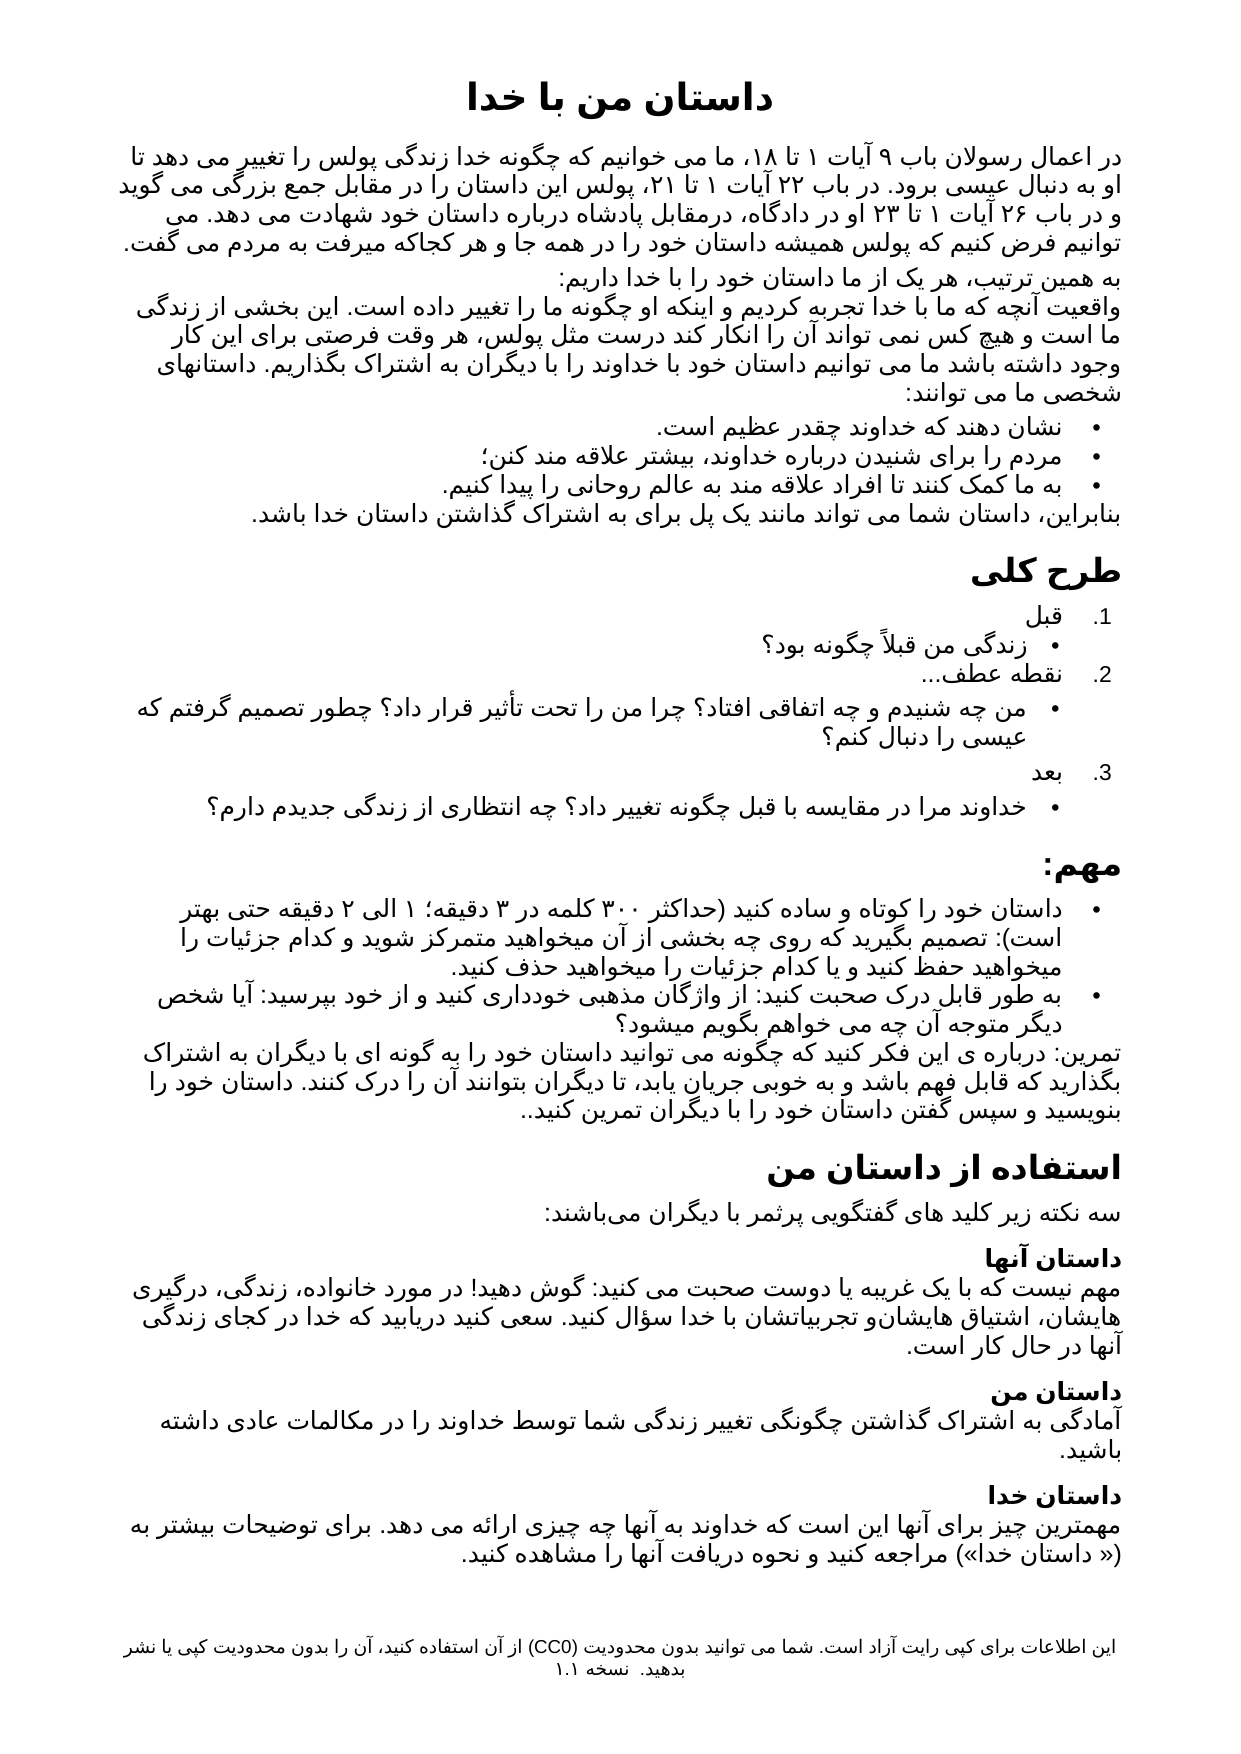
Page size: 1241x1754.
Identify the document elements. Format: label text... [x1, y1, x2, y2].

subtitle استفاده از داستان من [118, 1148, 1122, 1186]
list مردم را برای شنیدن درباره خداوند، بیشتر علاقه مند کنن؛ [118, 441, 1093, 470]
subtitle داستان خدا [118, 1481, 1122, 1510]
subtitle داستان آنها [118, 1244, 1122, 1273]
text در اعمال رسولان باب ۹ آیات ۱ تا ۱۸، ما می خوانیم که چگونه خدا زندگی پولس را تغییر می دهد تا او به دنبال عیسی برود. در باب ۲۲ آیات ۱ تا ۲۱، پولس این داستان را در مقابل جمع بزرگی می گوید و در باب ۲۶ آیات ۱ تا ۲۳ او در دادگاه، درمقابل پادشاه درباره داستان خود شهادت می دهد. می توانیم فرض کنیم که پولس همیشه داستان خود را در همه جا و هر کجاکه میرفت به مردم می گفت. [118, 142, 1122, 257]
text به همین ترتیب، هر یک از ما داستان خود را با خدا داریم: واقعیت آنچه که ما با خدا تجربه کردیم و اینکه او چگونه ما را تغییر داده است. این بخشی از زندگی ما است و هیچ کس نمی تواند آن را انکار کند درست مثل پولس، هر وقت فرصتی برای این کار وجود داشته باشد ما می توانیم داستان خود با خداوند را با دیگران به اشتراک بگذاریم. داستانهای شخصی ما می توانند: [118, 263, 1122, 406]
list به ما کمک کنند تا افراد علاقه مند به عالم روحانی را پیدا کنیم. [118, 470, 1093, 499]
text تمرین: درباره ی این فکر کنید که چگونه می توانید داستان خود را به گونه ای با دیگران به اشتراک بگذارید که قابل فهم باشد و به خوبی جریان یابد، تا دیگران بتوانند آن را درک کنند. داستان خود را بنویسید و سپس گفتن داستان خود را با دیگران تمرین کنید.. [118, 1038, 1122, 1124]
text مهمترین چیز برای آنها این است که خداوند به آنها چه چیزی ارائه می دهد. برای توضیحات بیشتر به (« داستان خدا») مراجعه کنید و نحوه دریافت آنها را مشاهده کنید. [118, 1510, 1122, 1567]
list خداوند مرا در مقایسه با قبل چگونه تغییر داد؟ چه انتظاری از زندگی جدیدم دارم؟ [118, 792, 1051, 820]
list داستان خود را کوتاه و ساده کنید (حداکثر ۳۰۰ کلمه در ۳ دقیقه؛ ۱ الی ۲ دقیقه حتی بهتر است): تصمیم بگیرید که روی چه بخشی از آن میخواهید متمرکز شوید و کدام جزئیات را میخواهید حفظ کنید و یا کدام جزئیات را میخواهید حذف کنید. [118, 894, 1093, 980]
list نشان دهند که خداوند چقدر عظیم است. [118, 412, 1093, 441]
text بنابراین، داستان شما می تواند مانند یک پل برای به اشتراک گذاشتن داستان خدا باشد. [118, 499, 1122, 527]
text سه نکته زیر کلید های گفتگویی پرثمر با دیگران می‌باشند: [118, 1198, 1122, 1227]
text مهم نیست که با یک غریبه یا دوست صحبت می کنید: گوش دهید! در مورد خانواده، زندگی، درگیری هایشان، اشتیاق هایشان‌و تجربیاتشان با خدا سؤال کنید. سعی کنید دریابید که خدا در کجای زندگی آنها در حال کار است. [118, 1273, 1122, 1359]
list بعد [118, 757, 1093, 786]
subtitle داستان من [118, 1377, 1122, 1406]
subtitle طرح کلی [118, 551, 1122, 589]
subtitle داستان من با خدا [118, 75, 1122, 118]
list من چه شنیدم و چه اتفاقی افتاد؟ چرا من را تحت تأثیر قرار داد؟ چطور تصمیم گرفتم که عیسی را دنبال کنم؟ [118, 693, 1051, 751]
subtitle مهم: [118, 844, 1122, 882]
list زندگی من قبلاً چگونه بود؟ [118, 630, 1051, 659]
text آمادگی به اشتراک گذاشتن چگونگی تغییر زندگی شما توسط خداوند را در مکالمات عادی داشته باشید. [118, 1406, 1122, 1463]
list به طور قابل درک صحبت کنید: از واژگان مذهبی خودداری کنید و از خود بپرسید: آیا شخص دیگر متوجه آن چه می خواهم بگویم میشود؟ [118, 980, 1093, 1038]
list قبل [118, 601, 1093, 630]
list نقطه عطف... [118, 659, 1093, 687]
